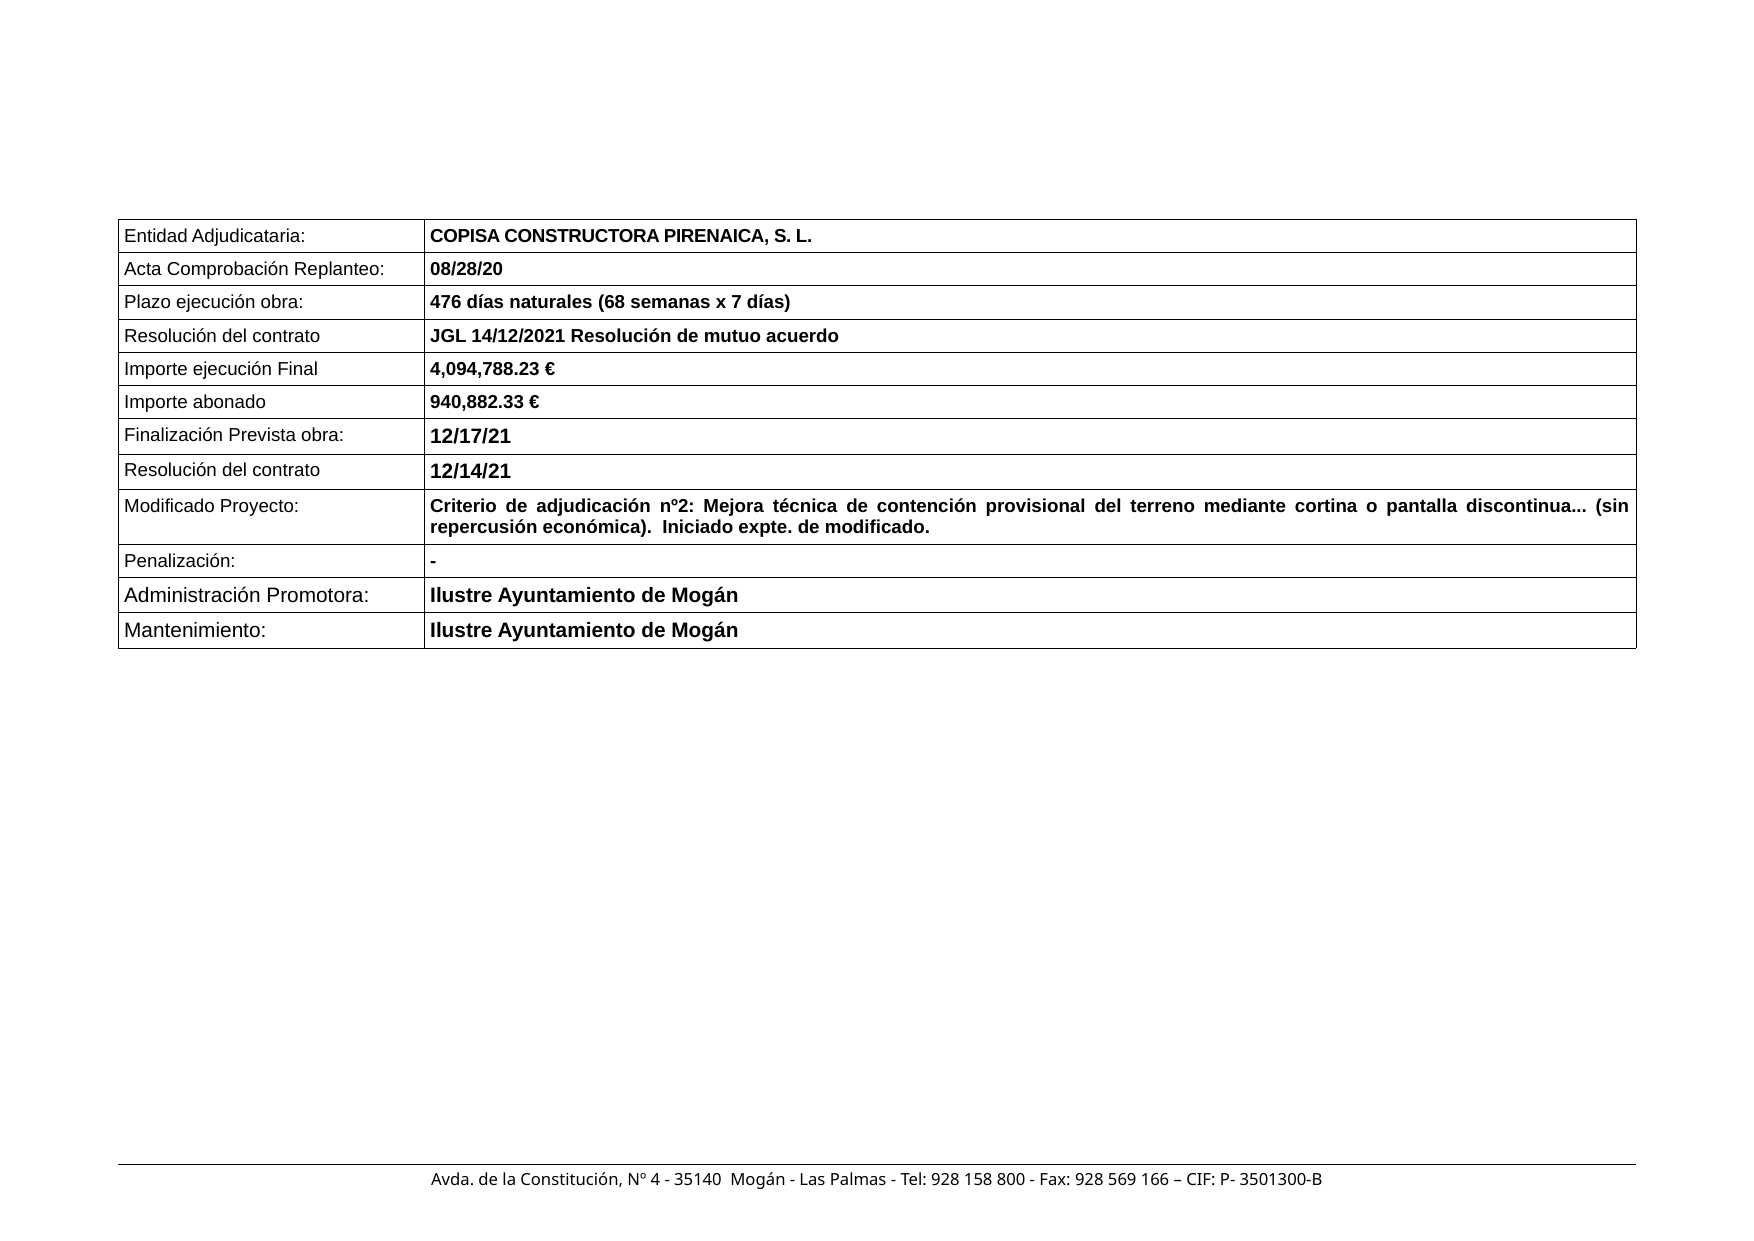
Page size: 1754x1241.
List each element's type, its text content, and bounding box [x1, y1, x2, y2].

table_cell 14/12/21 [425, 455, 1636, 489]
table_cell Resolución del contrato [119, 320, 424, 352]
table_cell Penalización: [119, 545, 424, 577]
table_cell Plazo ejecución obra: [119, 286, 424, 318]
table_cell Criterio de adjudicación nº2: Mejora técnica de contención provisional del terreno mediante cortina o pantalla discontinua... (sin repercusión económica). Iniciado expte. de modificado. [425, 490, 1636, 544]
table_cell Modificado Proyecto: [119, 490, 424, 544]
table_cell Resolución del contrato [119, 455, 424, 489]
table_cell Entidad Adjudicataria: [119, 220, 424, 252]
table_cell Importe abonado [119, 386, 424, 418]
table_cell 4.094.788,23 € [425, 353, 1636, 385]
table_cell JGL 14/12/2021 Resolución de mutuo acuerdo [425, 320, 1636, 352]
table_cell Finalización Prevista obra: [119, 419, 424, 453]
table_cell Ilustre Ayuntamiento de Mogán [425, 613, 1636, 648]
table_cell Importe ejecución Final [119, 353, 424, 385]
table_cell Mantenimiento: [119, 613, 424, 648]
table_cell Ilustre Ayuntamiento de Mogán [425, 578, 1636, 612]
table_cell COPISA CONSTRUCTORA PIRENAICA, S. L. [425, 220, 1636, 252]
table_cell 17/12/21 [425, 419, 1636, 453]
table_cell Administración Promotora: [119, 578, 424, 612]
table_cell Acta Comprobación Replanteo: [119, 253, 424, 285]
table_cell 28/08/20 [425, 253, 1636, 285]
table_cell 940.882,33 € [425, 386, 1636, 418]
table_cell - [425, 545, 1636, 577]
table_cell 476 días naturales (68 semanas x 7 días) [425, 286, 1636, 318]
